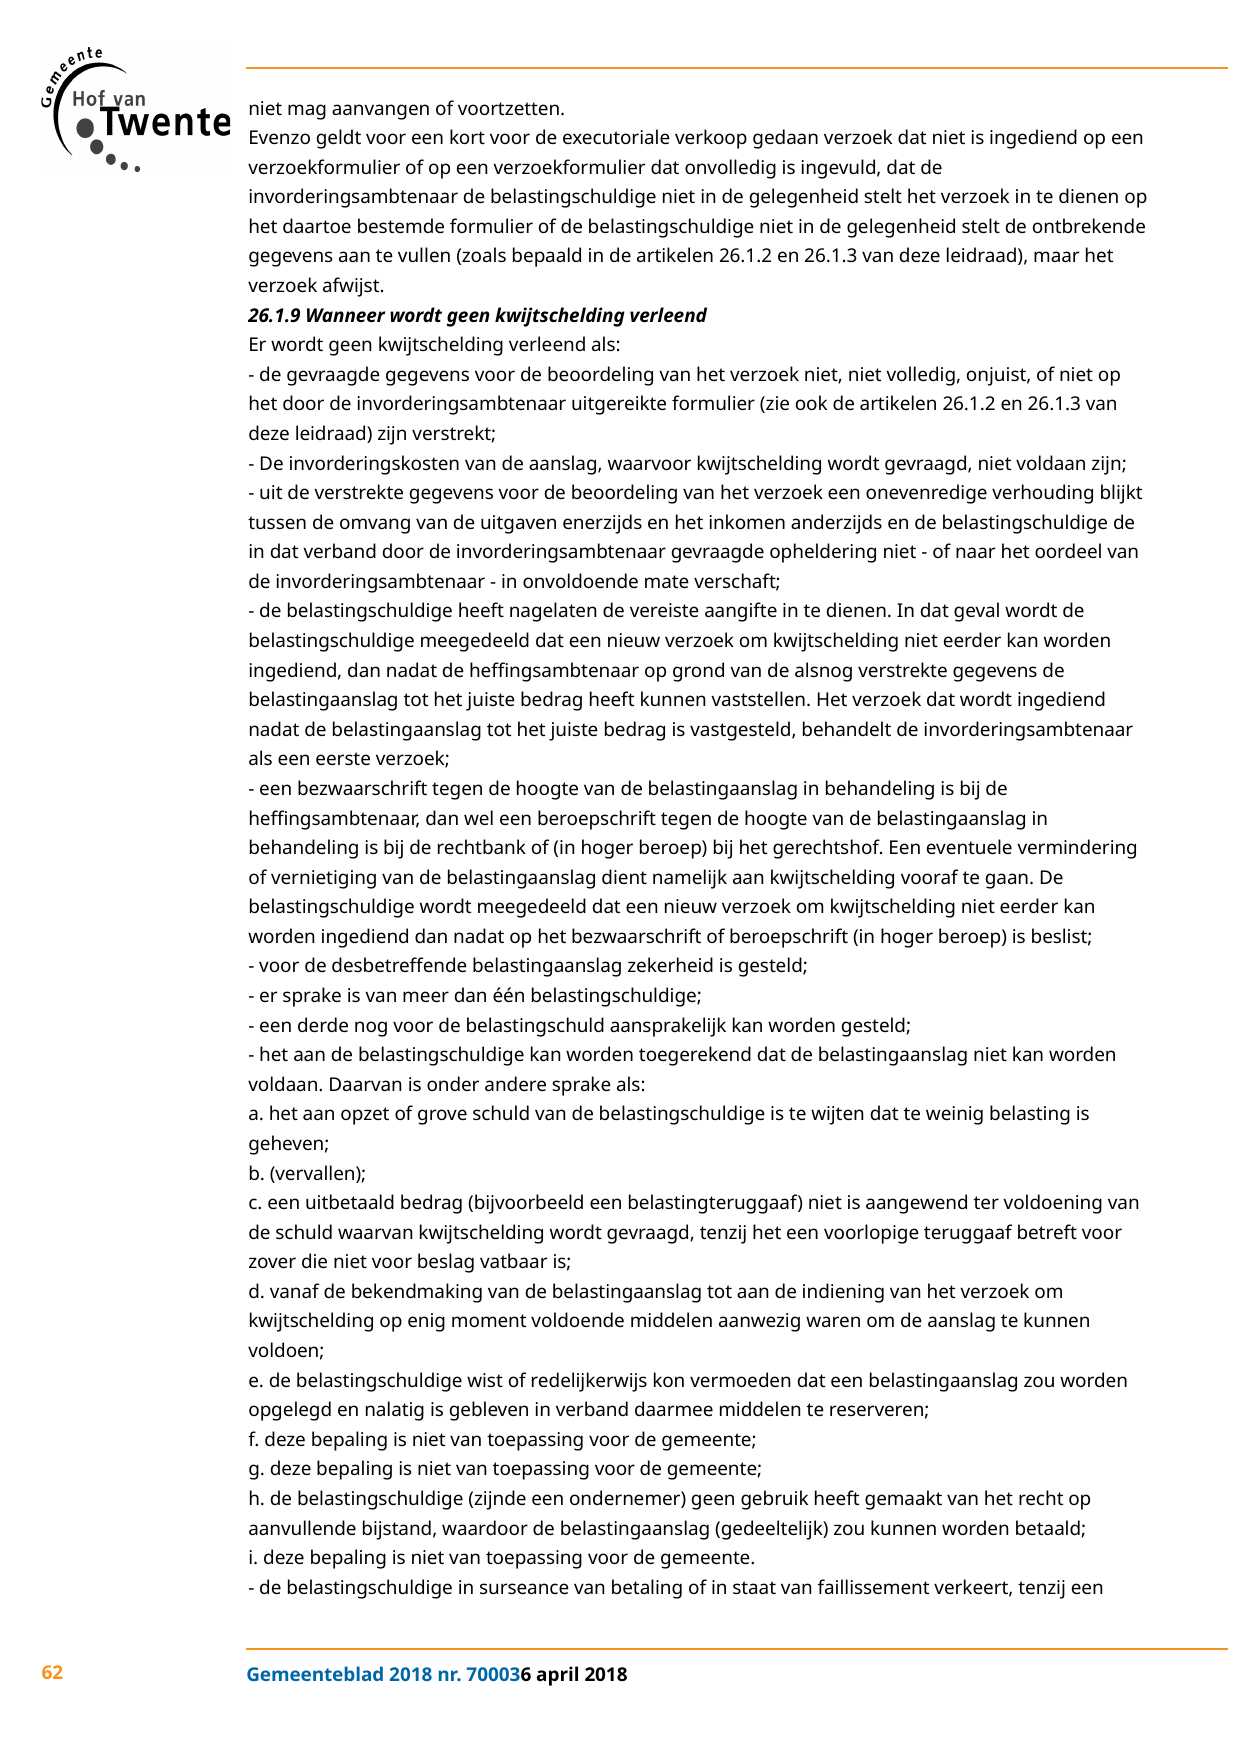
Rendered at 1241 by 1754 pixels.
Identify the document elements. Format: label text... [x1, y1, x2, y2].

text - de gevraagde gegevens voor de beoordeling van het verzoek niet, niet volledig, onjuist, of niet op het door de invorderingsambtenaar uitgereikte formulier (zie ook de artikelen 26.1.2 en 26.1.3 van deze leidraad) zijn verstrekt; [248, 361, 1152, 446]
text a. het aan opzet of grove schuld van de belastingschuldige is te wijten dat te weinig belasting is geheven; [248, 1101, 1152, 1156]
text - een derde nog voor de belastingschuld aansprakelijk kan worden gesteld; [248, 1012, 1152, 1038]
text - uit de verstrekte gegevens voor de beoordeling van het verzoek een onevenredige verhouding blijkt tussen de omvang van de uitgaven enerzijds en het inkomen anderzijds en de belastingschuldige de in dat verband door de invorderingsambtenaar gevraagde opheldering niet - of naar het oordeel van de invorderingsambtenaar - in onvoldoende mate verschaft; [248, 479, 1152, 594]
text d. vanaf de bekendmaking van de belastingaanslag tot aan de indiening van het verzoek om kwijtschelding op enig moment voldoende middelen aanwezig waren om de aanslag te kunnen voldoen; [248, 1278, 1152, 1363]
text Er wordt geen kwijtschelding verleend als: [248, 331, 1152, 357]
text - voor de desbetreffende belastingaanslag zekerheid is gesteld; [248, 953, 1152, 978]
text f. deze bepaling is niet van toepassing voor de gemeente; [248, 1426, 1152, 1452]
text Evenzo geldt voor een kort voor de executoriale verkoop gedaan verzoek dat niet is ingediend op een verzoekformulier of op een verzoekformulier dat onvolledig is ingevuld, dat de invorderingsambtenaar de belastingschuldige niet in de gelegenheid stelt het verzoek in te dienen op het daartoe bestemde formulier of de belastingschuldige niet in de gelegenheid stelt de ontbrekende gegevens aan te vullen (zoals bepaald in de artikelen 26.1.2 en 26.1.3 van deze leidraad), maar het verzoek afwijst. [248, 124, 1152, 298]
text h. de belastingschuldige (zijnde een ondernemer) geen gebruik heeft gemaakt van het recht op aanvullende bijstand, waardoor de belastingaanslag (gedeeltelijk) zou kunnen worden betaald; [248, 1485, 1152, 1541]
text - de belastingschuldige in surseance van betaling of in staat van faillissement verkeert, tenzij een [248, 1574, 1152, 1600]
picture [41, 47, 231, 172]
text - een bezwaarschrift tegen de hoogte van de belastingaanslag in behandeling is bij de heffingsambtenaar, dan wel een beroepschrift tegen de hoogte van de belastingaanslag in behandeling is bij de rechtbank of (in hoger beroep) bij het gerechtshof. Een eventuele vermindering of vernietiging van de belastingaanslag dient namelijk aan kwijtschelding vooraf te gaan. De belastingschuldige wordt meegedeeld dat een nieuw verzoek om kwijtschelding niet eerder kan worden ingediend dan nadat op het bezwaarschrift of beroepschrift (in hoger beroep) is beslist; [248, 775, 1152, 949]
text niet mag aanvangen of voortzetten. [248, 95, 1152, 121]
text b. (vervallen); [248, 1160, 1152, 1186]
text i. deze bepaling is niet van toepassing voor de gemeente. [248, 1544, 1152, 1570]
text 26.1.9 Wanneer wordt geen kwijtschelding verleend [248, 302, 1152, 328]
text - het aan de belastingschuldige kan worden toegerekend dat de belastingaanslag niet kan worden voldaan. Daarvan is onder andere sprake als: [248, 1041, 1152, 1097]
text c. een uitbetaald bedrag (bijvoorbeeld een belastingteruggaaf) niet is aangewend ter voldoening van de schuld waarvan kwijtschelding wordt gevraagd, tenzij het een voorlopige teruggaaf betreft voor zover die niet voor beslag vatbaar is; [248, 1189, 1152, 1274]
text g. deze bepaling is niet van toepassing voor de gemeente; [248, 1456, 1152, 1481]
text - de belastingschuldige heeft nagelaten de vereiste aangifte in te dienen. In dat geval wordt de belastingschuldige meegedeeld dat een nieuw verzoek om kwijtschelding niet eerder kan worden ingediend, dan nadat de heffingsambtenaar op grond van de alsnog verstrekte gegevens de belastingaanslag tot het juiste bedrag heeft kunnen vaststellen. Het verzoek dat wordt ingediend nadat de belastingaanslag tot het juiste bedrag is vastgesteld, behandelt de invorderingsambtenaar als een eerste verzoek; [248, 598, 1152, 771]
text e. de belastingschuldige wist of redelijkerwijs kon vermoeden dat een belastingaanslag zou worden opgelegd en nalatig is gebleven in verband daarmee middelen te reserveren; [248, 1367, 1152, 1422]
text - er sprake is van meer dan één belastingschuldige; [248, 982, 1152, 1008]
text - De invorderingskosten van de aanslag, waarvoor kwijtschelding wordt gevraagd, niet voldaan zijn; [248, 450, 1152, 476]
